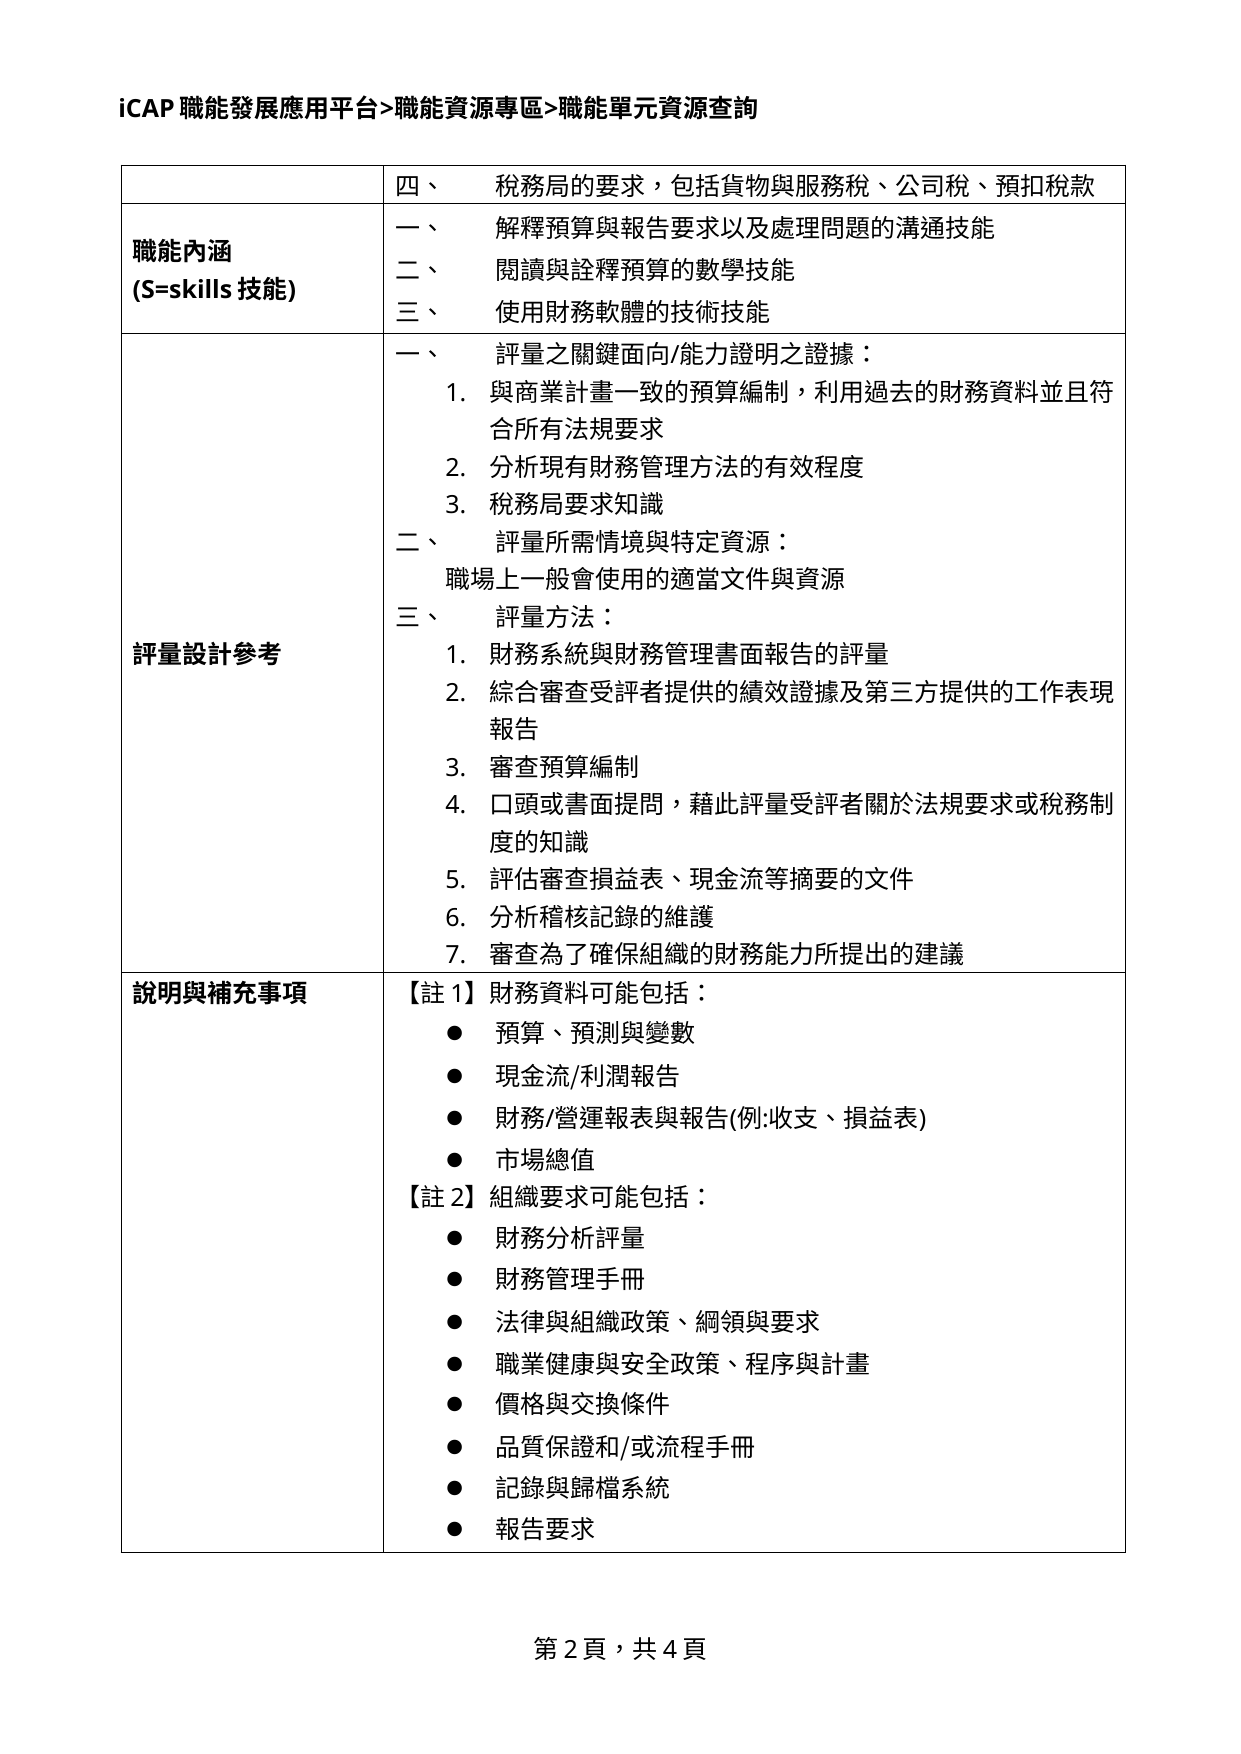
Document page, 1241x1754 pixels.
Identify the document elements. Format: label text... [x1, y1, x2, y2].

table_cell 解釋預算與報告要求以及處理問題的溝通技能 閱讀與詮釋預算的數學技能 使用財務軟體的技術技能 [384, 204, 1125, 333]
table_cell [122, 166, 383, 203]
table_cell 評量之關鍵面向/能力證明之證據： 與商業計畫一致的預算編制，利用過去的財務資料並且符合所有法規要求 分析現有財務管理方法的有效程度 稅務局要求知識 評量所需情境與特定資源： 職場上一般會使用的適當文件與資源 評量方法： 財務系統與財務管理書面報告的評量 綜合審查受評者提供的績效證據及第三方提供的工作表現報告 審查預算編制 口頭或書面提問，藉此評量受評者關於法規要求或稅務制度的知識 評估審查損益表、現金流等摘要的文件 分析稽核記錄的維護 審查為了確保組織的財務能力所提出的建議 [384, 334, 1125, 972]
table_cell 【註1】財務資料可能包括： 預算、預測與變數 現金流/利潤報告 財務/營運報表與報告(例:收支、損益表) 市場總值 【註2】組織要求可能包括： 財務分析評量 財務管理手冊 法律與組織政策、綱領與要求 職業健康與安全政策、程序與計畫 價格與交換條件 品質保證和/或流程手冊 記錄與歸檔系統 報告要求 標準財務分析技巧 【註3】法規要求可能包括： 授權機構 內部控管流程 財務交易的數量與種類限制 通報關稅、貨物稅與其他海外政府收費 通報期間 報稅與繳稅時機 【註4】落差可能包括： 缺少稽核紀錄 支出報告不符合 不適當的授權 不正確的付款 不正確的報告格式 對不上的現金流與營運報表 預算與分期造成的差異 【註5】格式可能包括： 稽核 資產負債表 現金流量表 電子表格 財務年度報告 營業報表 試算表 法定形式 【註6】議題可能包括： 成本結構 內部控管 損失與收益 獲利能力 法規義務 供應商與市場 【註7】建議可能包括： 現金流 包括交易的市場、商品或服務在內的商業活動改變 合併 支出與消耗 包括決定將生產場所搬移到其他地點或位置在內的勞動成本 損失 利潤 沖銷 [384, 973, 1125, 1552]
table_cell 職能內涵 (S=skills技能) [122, 204, 383, 333]
table_cell 說明與補充事項 [122, 973, 383, 1552]
table_cell 評量設計參考 [122, 334, 383, 972]
table_cell 財務廉潔性 會計與財務系統原則 我國與國際相關法規 稅務局的要求，包括貨物與服務稅、公司稅、預扣稅款 [384, 166, 1125, 203]
